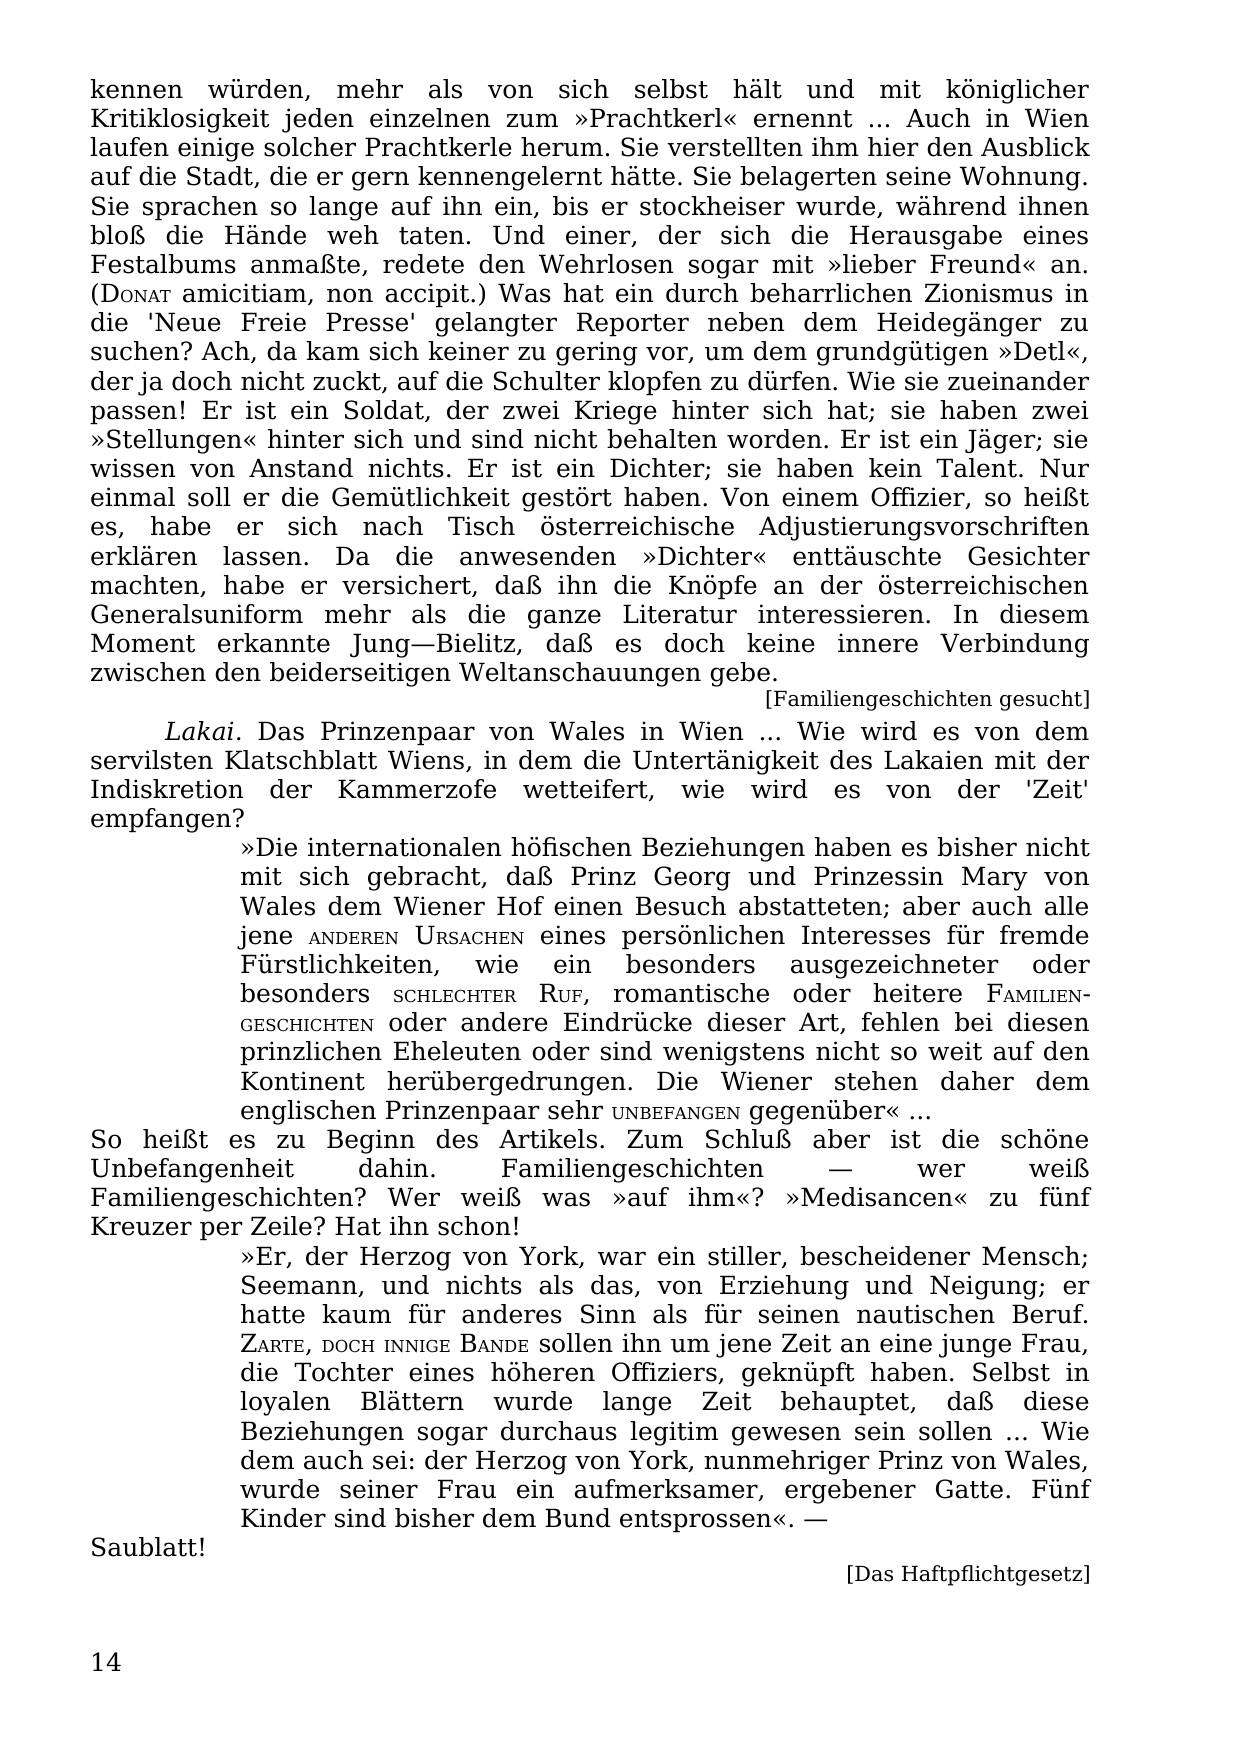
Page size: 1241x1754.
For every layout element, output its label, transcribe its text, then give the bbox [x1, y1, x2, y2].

text [Das Haftpflichtgesetz] [90, 1562, 1091, 1587]
text Lakai. Das Prinzenpaar von Wales in Wien ... Wie wird es von dem servilsten Klatschblatt Wiens, in dem die Untertänigkeit des Lakaien mit der Indiskretion der Kammerzofe wetteifert, wie wird es von der 'Zeit' empfangen? [90, 712, 1091, 833]
text »Die internationalen höfischen Beziehungen haben es bisher nicht mit sich gebracht, daß Prinz Georg und Prinzessin Mary von Wales dem Wiener Hof einen Besuch abstatteten; aber auch alle jene anderen Ursachen eines persönlichen Interesses für fremde Fürstlichkeiten, wie ein besonders ausgezeichneter oder besonders schlechter Ruf, romantische oder heitere Familien­geschichten oder andere Eindrücke dieser Art, fehlen bei diesen prinzlichen Eheleuten oder sind wenigstens nicht so weit auf den Kontinent herüber­gedrungen. Die Wiener stehen daher dem englischen Prinzenpaar sehr unbefangen gegenüber« ... [240, 833, 1091, 1125]
text »Er, der Herzog von York, war ein stiller, bescheidener Mensch; Seemann, und nichts als das, von Erziehung und Neigung; er hatte kaum für anderes Sinn als für seinen nautischen Beruf. Zarte, doch innige Bande sollen ihn um jene Zeit an eine junge Frau, die Tochter eines höheren Offiziers, geknüpft haben. Selbst in loyalen Blättern wurde lange Zeit behauptet, daß diese Beziehungen sogar durchaus legitim gewesen sein sollen ... Wie dem auch sei: der Herzog von York, nunmehriger Prinz von Wales, wurde seiner Frau ein aufmerksamer, ergebener Gatte. Fünf Kinder sind bisher dem Bund entsprossen«. — [240, 1242, 1091, 1533]
text kennen würden, mehr als von sich selbst hält und mit königlicher Kritiklosigkeit jeden einzelnen zum »Prachtkerl« ernennt ... Auch in Wien laufen einige solcher Prachtkerle herum. Sie verstellten ihm hier den Ausblick auf die Stadt, die er gern kennengelernt hätte. Sie belagerten seine Wohnung. Sie sprachen so lange auf ihn ein, bis er stockheiser wurde, während ihnen bloß die Hände weh taten. Und einer, der sich die Herausgabe eines Festalbums anmaßte, redete den Wehrlosen sogar mit »lieber Freund« an. (Donat amicitiam, non accipit.) Was hat ein durch beharrlichen Zionismus in die 'Neue Freie Presse' gelangter Reporter neben dem Heidegänger zu suchen? Ach, da kam sich keiner zu gering vor, um dem grundgütigen »Detl«, der ja doch nicht zuckt, auf die Schulter klopfen zu dürfen. Wie sie zueinander passen! Er ist ein Soldat, der zwei Kriege hinter sich hat; sie haben zwei »Stellungen« hinter sich und sind nicht behalten worden. Er ist ein Jäger; sie wissen von Anstand nichts. Er ist ein Dichter; sie haben kein Talent. Nur einmal soll er die Gemütlichkeit gestört haben. Von einem Offizier, so heißt es, habe er sich nach Tisch österreichische Adjustierungsvorschriften erklären lassen. Da die anwesenden »Dichter« enttäuschte Gesichter machten, habe er versichert, daß ihn die Knöpfe an der österreichischen Generalsuniform mehr als die ganze Literatur interessieren. In diesem Moment erkannte Jung—Bielitz, daß es doch keine innere Verbindung zwischen den beiderseitigen Weltanschauungen gebe. [90, 75, 1091, 687]
text [Familiengeschichten gesucht] [90, 687, 1091, 712]
text Saublatt! [90, 1533, 1091, 1562]
text So heißt es zu Beginn des Artikels. Zum Schluß aber ist die schöne Unbefangenheit dahin. Familiengeschichten — wer weiß Familiengeschichten? Wer weiß was »auf ihm«? »Medisancen« zu fünf Kreuzer per Zeile? Hat ihn schon! [90, 1125, 1091, 1242]
